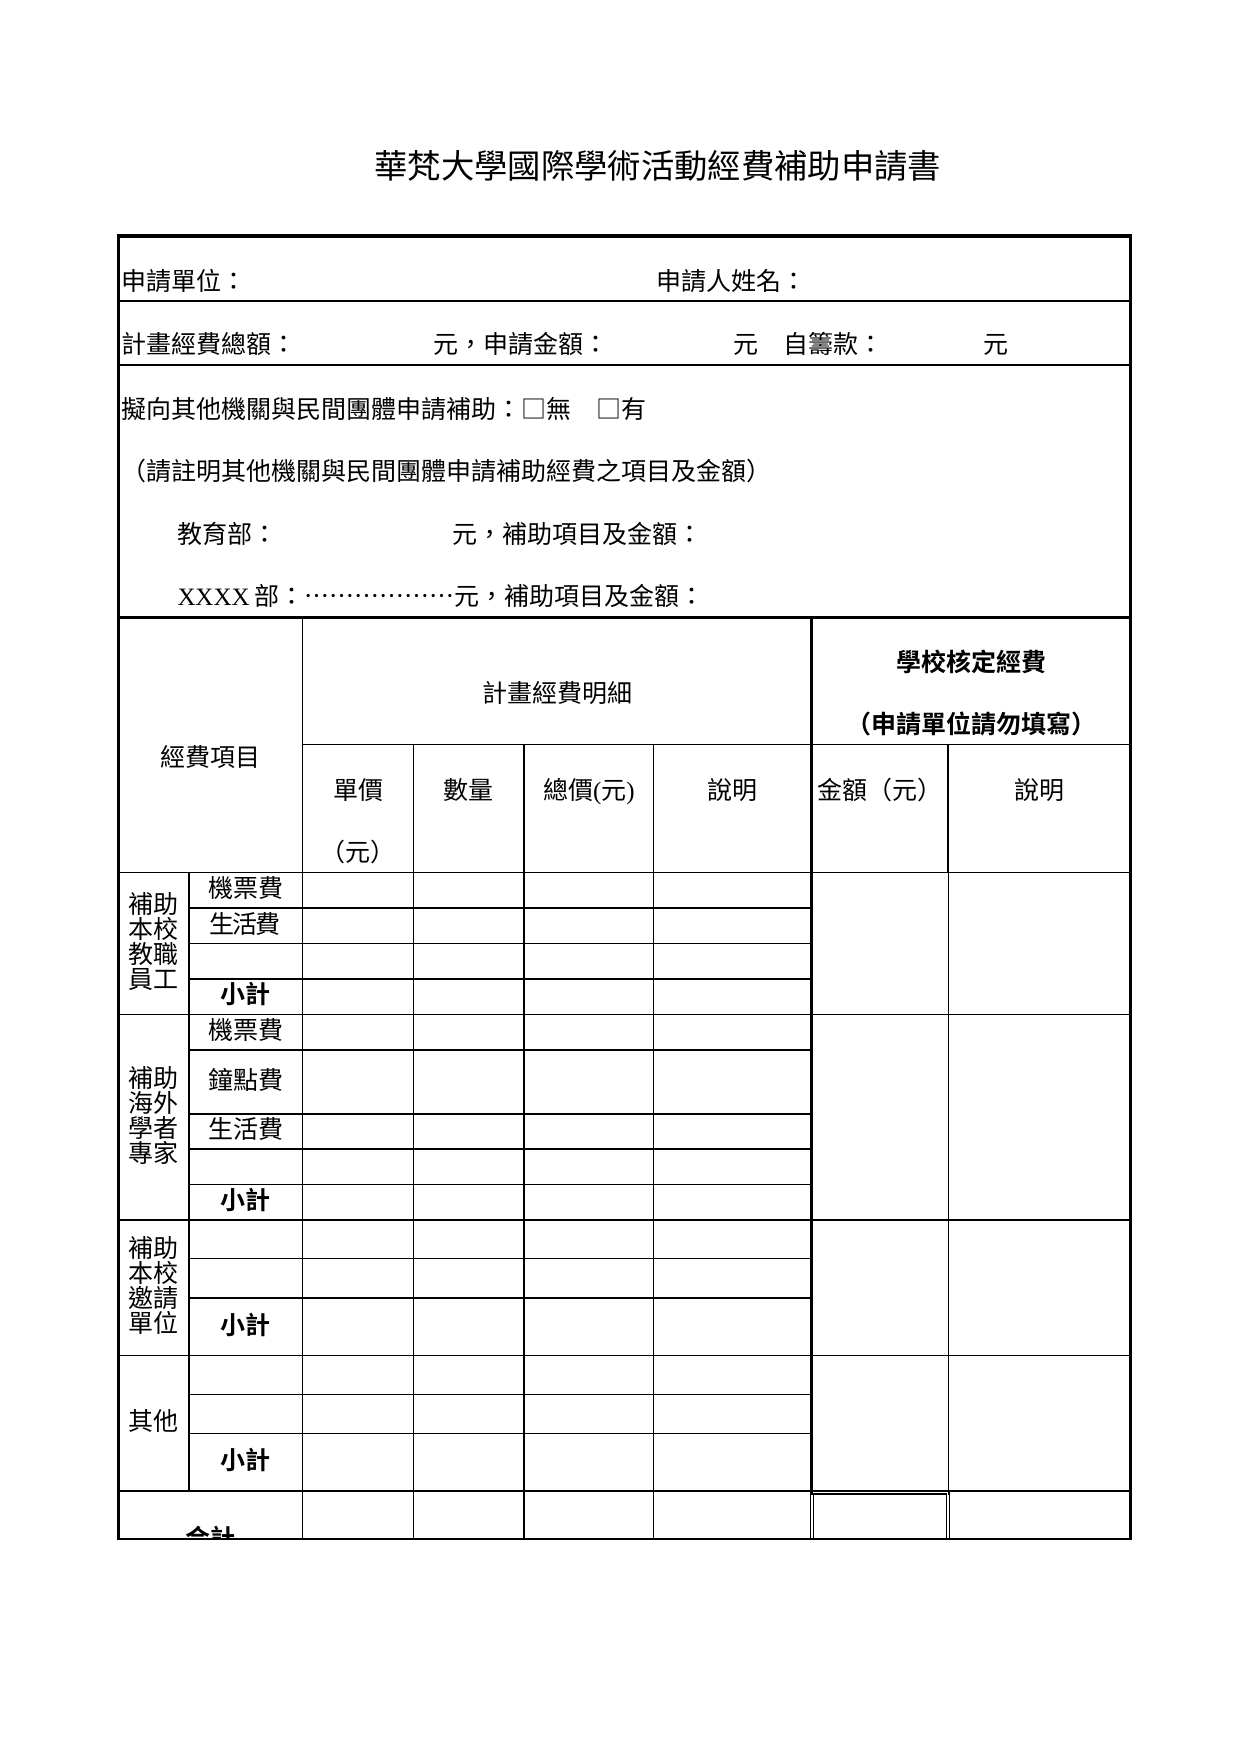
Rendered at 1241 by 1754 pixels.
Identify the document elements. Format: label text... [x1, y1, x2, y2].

table_cell [654, 909, 810, 943]
table_cell [190, 1221, 302, 1258]
table_cell [414, 909, 523, 943]
table_cell [303, 1221, 413, 1258]
table_cell [525, 1150, 653, 1184]
table_cell [813, 1221, 948, 1354]
table_cell [190, 1259, 302, 1297]
table_cell [654, 1434, 810, 1490]
table_cell [190, 1356, 302, 1393]
table_cell [414, 1185, 523, 1219]
table_cell [525, 944, 653, 978]
table_cell [654, 1185, 810, 1219]
table_cell [813, 873, 948, 1013]
table_cell [303, 1051, 413, 1113]
table_cell 鐘點費 [190, 1051, 302, 1113]
table_cell [654, 873, 810, 907]
table_cell [414, 873, 523, 907]
table_cell [813, 1015, 948, 1219]
table_cell [303, 1185, 413, 1219]
table_cell 單價（元） [303, 745, 413, 872]
table_cell [303, 1434, 413, 1490]
table_cell [654, 1150, 810, 1184]
table_cell [414, 1259, 523, 1297]
table_cell [303, 1356, 413, 1393]
table_cell [525, 1299, 653, 1354]
table_cell [190, 1395, 302, 1432]
table_cell [950, 1492, 1129, 1538]
table_cell [654, 1356, 810, 1393]
table_cell [525, 1434, 653, 1490]
table_cell [525, 1259, 653, 1297]
table_header 申請人姓名： [654, 238, 1129, 300]
table_cell [654, 1299, 810, 1354]
table_cell [303, 1492, 413, 1538]
table_cell 生活費 [190, 909, 302, 943]
table_cell [414, 1221, 523, 1258]
table_cell [654, 1221, 810, 1258]
table_cell [303, 980, 413, 1013]
table_cell 擬向其他機關與民間團體申請補助：□無 □有 （請註明其他機關與民間團體申請補助經費之項目及金額） 教育部： 元，補助項目及金額： XXXX部：………………元，補助項目及金額： [120, 366, 1129, 616]
table_cell 計畫經費明細 [303, 619, 810, 744]
table_cell [303, 1299, 413, 1354]
table_cell 說明 [654, 745, 810, 872]
table_cell [525, 1492, 653, 1538]
table_cell [303, 1150, 413, 1184]
table_cell 機票費 [190, 1015, 302, 1049]
table_cell 生活費 [190, 1115, 302, 1148]
table_cell [414, 1434, 523, 1490]
table_cell [949, 1356, 1129, 1490]
table_cell [654, 1015, 810, 1049]
table_cell [654, 1492, 810, 1538]
table_cell [414, 1492, 523, 1538]
table_cell [414, 1299, 523, 1354]
table_cell 其他 [120, 1356, 188, 1490]
table_cell 小計 [190, 1299, 302, 1354]
table_cell [303, 1395, 413, 1432]
table_cell [303, 1015, 413, 1049]
table_cell 補助海外學者專家 [120, 1015, 188, 1219]
table_cell [525, 873, 653, 907]
table_cell [414, 1115, 523, 1148]
table_cell [414, 1150, 523, 1184]
text 華梵大學國際學術活動經費補助申請書 [193, 139, 1122, 188]
table_cell [814, 1495, 946, 1538]
table_cell [525, 1185, 653, 1219]
table_cell [654, 1051, 810, 1113]
table_cell 學校核定經費 （申請單位請勿填寫） [813, 619, 1129, 744]
table_cell [654, 1395, 810, 1432]
table_cell 小計 [190, 1185, 302, 1219]
table_cell 補助本校教職員工 [120, 873, 188, 1013]
table_cell 金額（元） [813, 745, 947, 872]
table_cell 機票費 [190, 873, 302, 907]
table_cell [414, 1395, 523, 1432]
table_cell [190, 1150, 302, 1184]
table_cell 小計 [190, 1434, 302, 1490]
table_cell [414, 980, 523, 1013]
table_cell [525, 1115, 653, 1148]
table_cell 小計 [190, 980, 302, 1013]
table_cell [303, 873, 413, 907]
table_cell [303, 944, 413, 978]
table_cell [190, 944, 302, 978]
table_cell 經費項目 [120, 619, 302, 872]
table_cell [414, 944, 523, 978]
table_cell [303, 1259, 413, 1297]
table_cell 計畫經費總額： 元，申請金額： 元 自籌款： 元 [120, 302, 1129, 364]
table_cell 補助本校邀請單位 [120, 1221, 188, 1354]
table_cell [525, 1221, 653, 1258]
table_cell [303, 909, 413, 943]
table_cell [303, 1115, 413, 1148]
table_header 申請單位： [120, 238, 653, 300]
table_cell [654, 980, 810, 1013]
table_cell 總價(元) [525, 745, 653, 872]
table_cell [414, 1015, 523, 1049]
table_cell [525, 1051, 653, 1113]
table_cell [654, 1115, 810, 1148]
table_cell [813, 1356, 948, 1490]
table_cell 說明 [949, 745, 1129, 872]
table_cell 數量 [414, 745, 523, 872]
table_cell [654, 944, 810, 978]
table_cell 合計 [120, 1492, 302, 1538]
table_cell [654, 1259, 810, 1297]
table_cell [525, 909, 653, 943]
table_cell [414, 1356, 523, 1393]
table_cell [949, 873, 1129, 1013]
table_cell [525, 980, 653, 1013]
table_cell [525, 1356, 653, 1393]
table_cell [949, 1015, 1129, 1219]
table_cell [414, 1051, 523, 1113]
table_cell [525, 1015, 653, 1049]
table_cell [949, 1221, 1129, 1354]
table_cell [525, 1395, 653, 1432]
